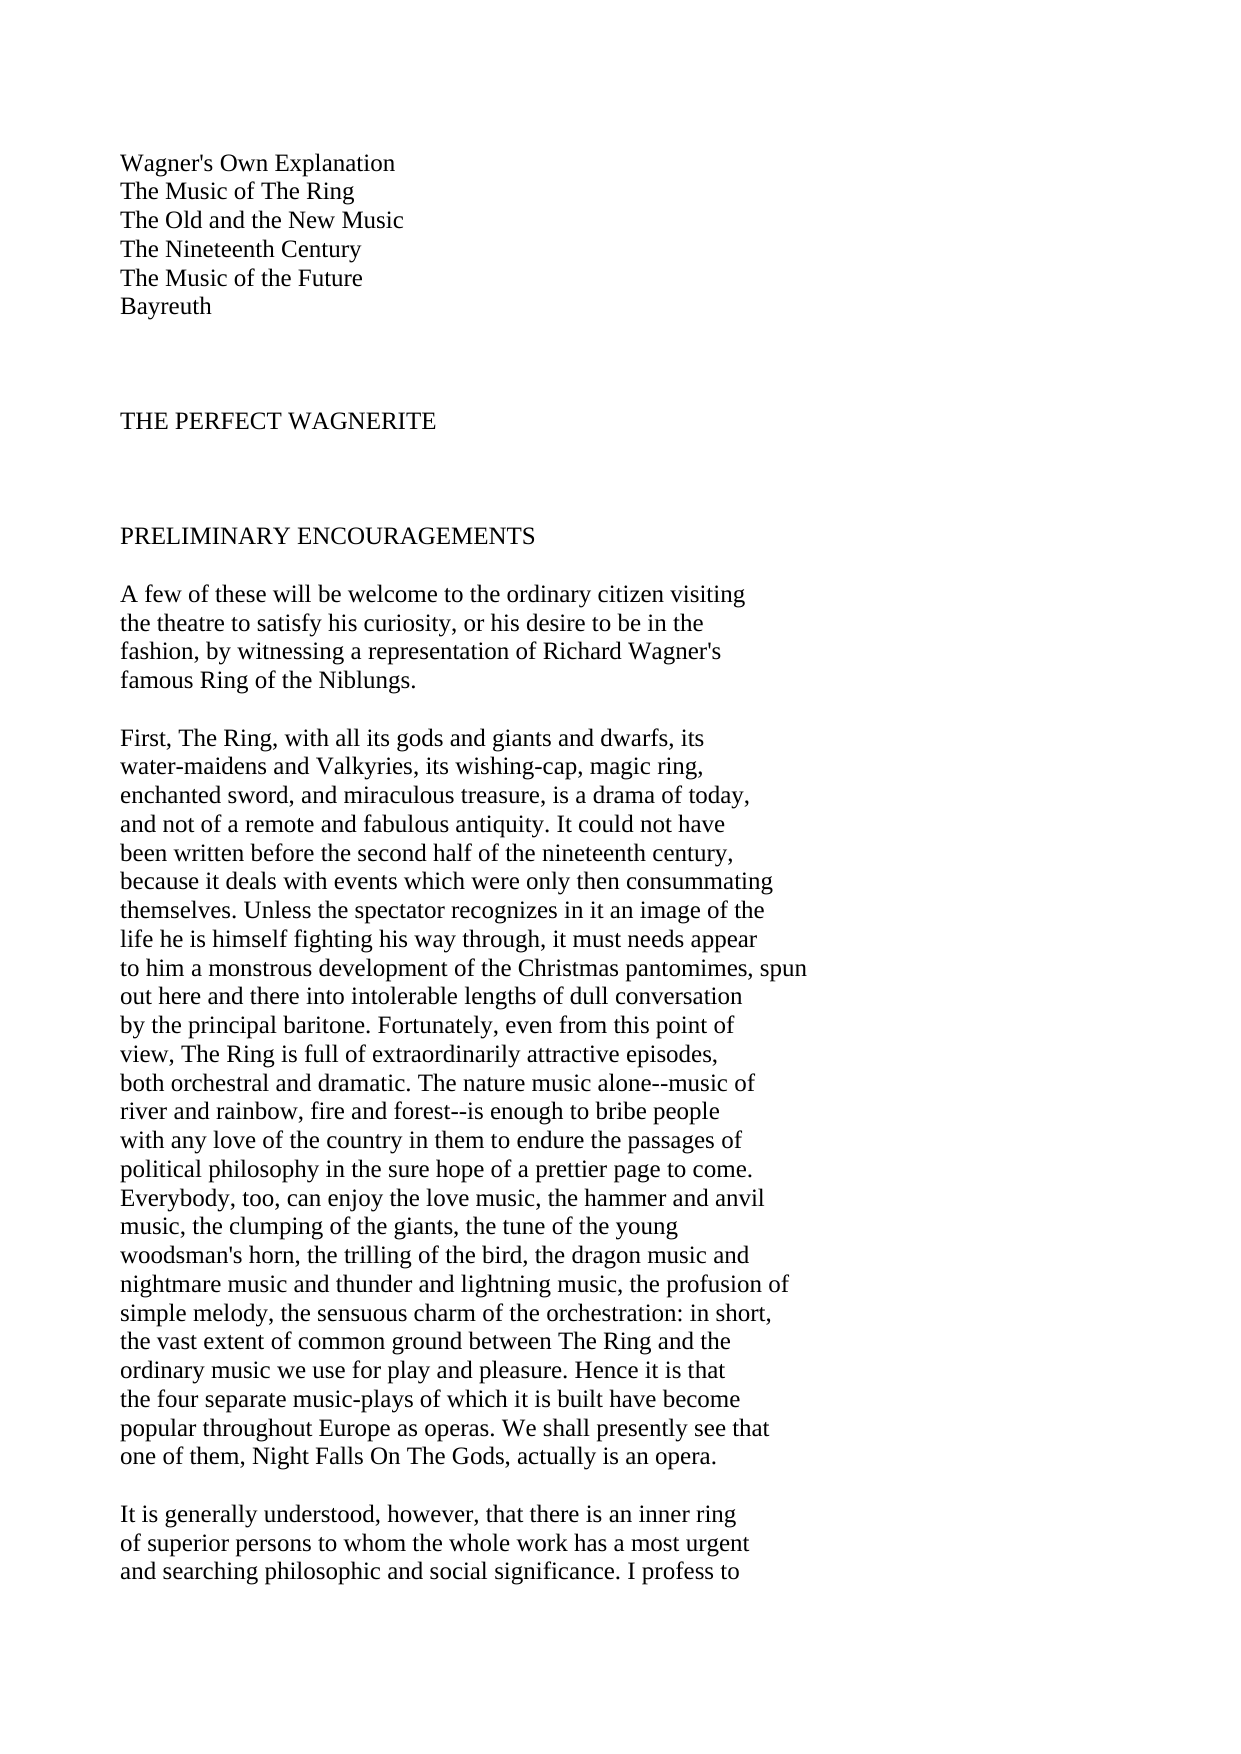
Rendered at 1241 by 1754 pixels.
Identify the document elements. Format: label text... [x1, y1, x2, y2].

text life he is himself fighting his way through, it must needs appear [120, 924, 1120, 953]
text because it deals with events which were only then consummating [120, 866, 1120, 895]
text fashion, by witnessing a representation of Richard Wagner's [120, 636, 1120, 665]
text Everybody, too, can enjoy the love music, the hammer and anvil [120, 1183, 1120, 1211]
text with any love of the country in them to endure the passages of [120, 1125, 1120, 1154]
text river and rainbow, fire and forest--is enough to bribe people [120, 1096, 1120, 1125]
text and not of a remote and fabulous antiquity. It could not have [120, 809, 1120, 838]
text The Nineteenth Century [120, 234, 1120, 263]
text A few of these will be welcome to the ordinary citizen visiting [120, 579, 1120, 608]
text both orchestral and dramatic. The nature music alone--music of [120, 1068, 1120, 1096]
text the four separate music-plays of which it is built have become [120, 1384, 1120, 1413]
text PRELIMINARY ENCOURAGEMENTS [120, 521, 1120, 550]
text and searching philosophic and social significance. I profess to [120, 1556, 1120, 1585]
text out here and there into intolerable lengths of dull conversation [120, 981, 1120, 1010]
text famous Ring of the Niblungs. [120, 665, 1120, 694]
text The Old and the New Music [120, 205, 1120, 234]
text Wagner's Own Explanation [120, 148, 1120, 176]
text The Music of the Future [120, 263, 1120, 291]
text music, the clumping of the giants, the tune of the young [120, 1211, 1120, 1240]
text of superior persons to whom the whole work has a most urgent [120, 1528, 1120, 1556]
text one of them, Night Falls On The Gods, actually is an opera. [120, 1441, 1120, 1470]
text ordinary music we use for play and pleasure. Hence it is that [120, 1355, 1120, 1384]
text First, The Ring, with all its gods and giants and dwarfs, its [120, 723, 1120, 751]
text enchanted sword, and miraculous treasure, is a drama of today, [120, 780, 1120, 809]
text water-maidens and Valkyries, its wishing-cap, magic ring, [120, 751, 1120, 780]
text popular throughout Europe as operas. We shall presently see that [120, 1413, 1120, 1441]
text been written before the second half of the nineteenth century, [120, 838, 1120, 866]
text nightmare music and thunder and lightning music, the profusion of [120, 1269, 1120, 1298]
text The Music of The Ring [120, 176, 1120, 205]
text THE PERFECT WAGNERITE [120, 406, 1120, 435]
text view, The Ring is full of extraordinarily attractive episodes, [120, 1039, 1120, 1068]
text woodsman's horn, the trilling of the bird, the dragon music and [120, 1240, 1120, 1269]
text Bayreuth [120, 291, 1120, 320]
text the theatre to satisfy his curiosity, or his desire to be in the [120, 608, 1120, 636]
text It is generally understood, however, that there is an inner ring [120, 1499, 1120, 1528]
text themselves. Unless the spectator recognizes in it an image of the [120, 895, 1120, 924]
text by the principal baritone. Fortunately, even from this point of [120, 1010, 1120, 1039]
text the vast extent of common ground between The Ring and the [120, 1326, 1120, 1355]
text political philosophy in the sure hope of a prettier page to come. [120, 1154, 1120, 1183]
text to him a monstrous development of the Christmas pantomimes, spun [120, 953, 1120, 981]
text simple melody, the sensuous charm of the orchestration: in short, [120, 1298, 1120, 1326]
